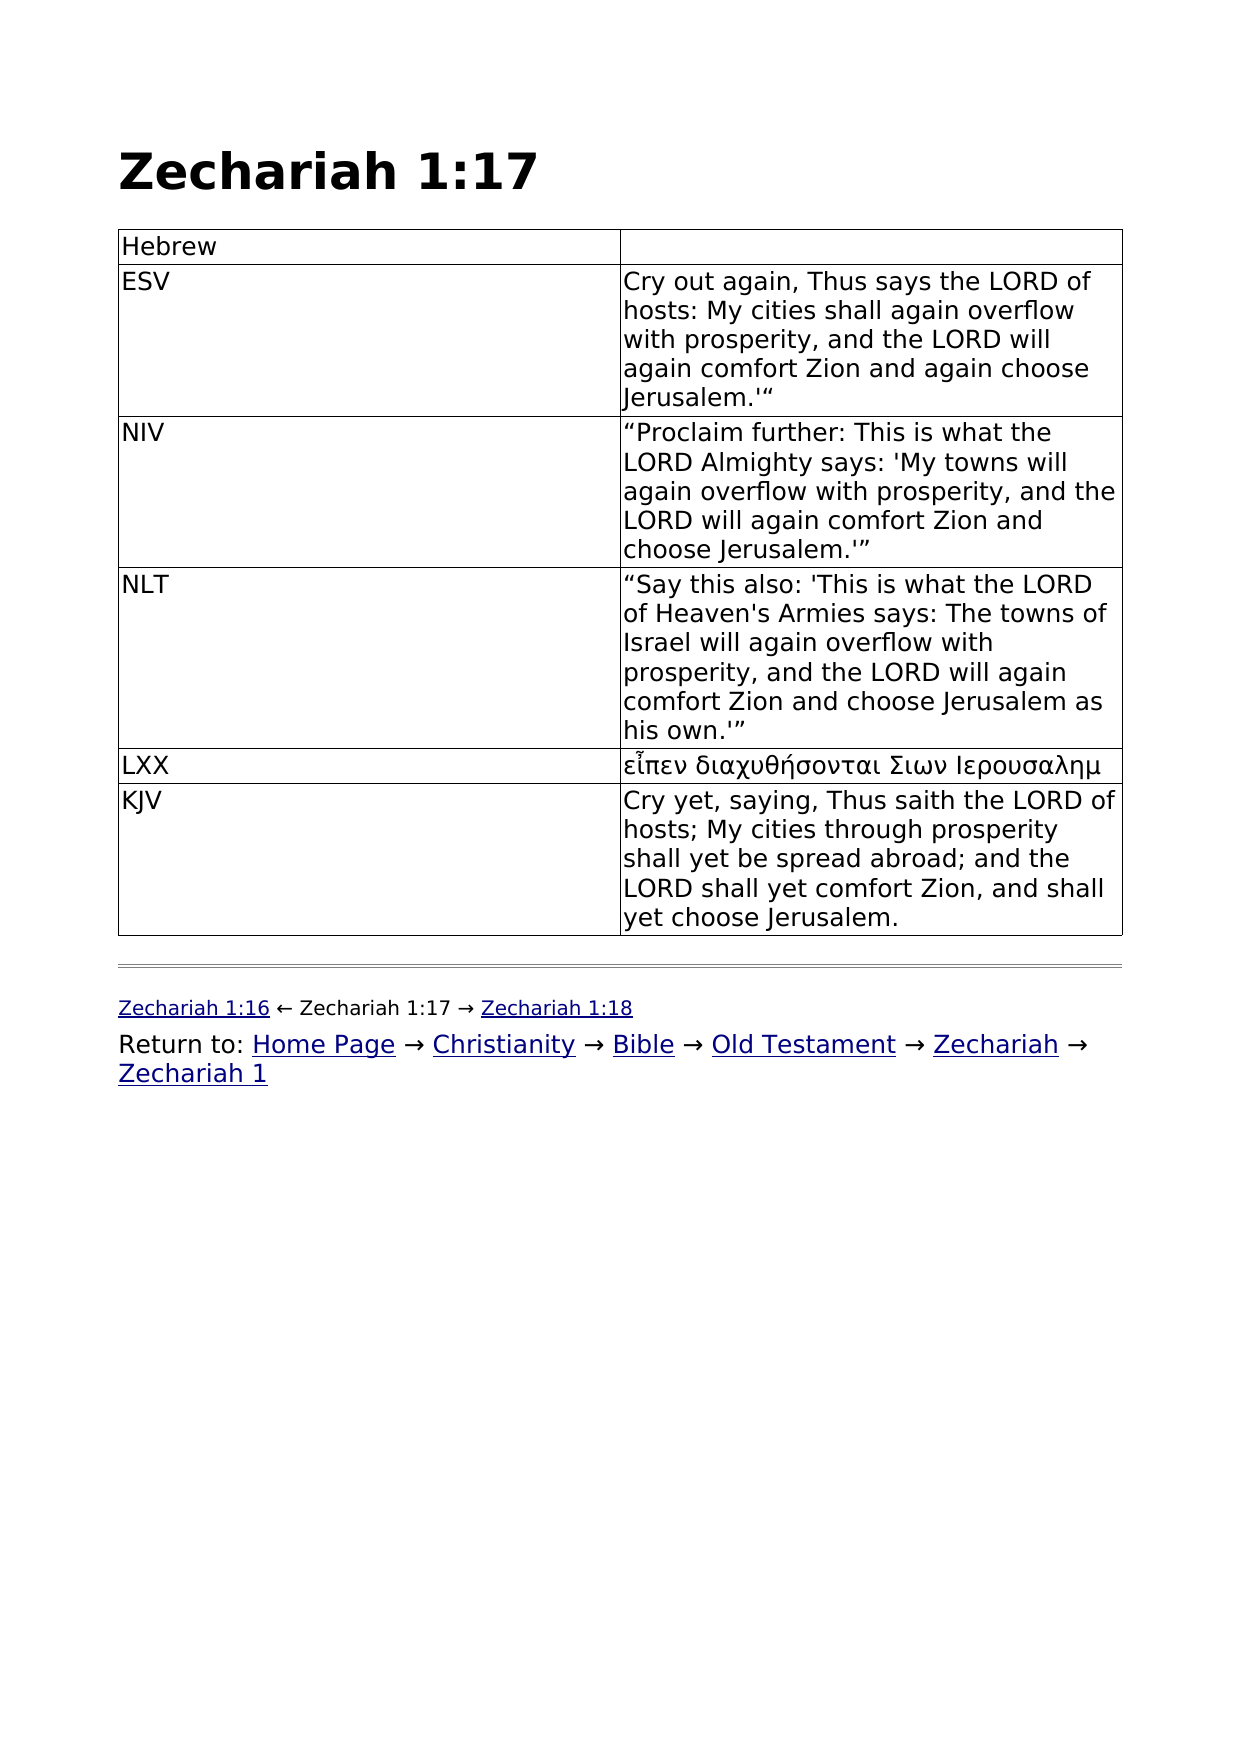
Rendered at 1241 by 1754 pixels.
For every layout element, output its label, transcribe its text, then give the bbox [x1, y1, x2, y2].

table_header [621, 230, 1122, 264]
table_cell Cry yet, saying, Thus saith the LORD of hosts; My cities through prosperity shall yet be spread abroad; and the LORD shall yet comfort Zion, and shall yet choose Jerusalem. [621, 784, 1122, 935]
table_cell Cry out again, Thus says the LORD of hosts: My cities shall again overflow with prosperity, and the LORD will again comfort Zion and again choose Jerusalem.'“ [621, 265, 1122, 416]
table_cell LXX [119, 749, 620, 783]
table_header Hebrew [119, 230, 620, 264]
table_cell “Proclaim further: This is what the LORD Almighty says: 'My towns will again overflow with prosperity, and the LORD will again comfort Zion and choose Jerusalem.'” [621, 417, 1122, 567]
table_cell NIV [119, 417, 620, 567]
table_cell NLT [119, 568, 620, 748]
table_cell “Say this also: 'This is what the LORD of Heaven's Armies says: The towns of Israel will again overflow with prosperity, and the LORD will again comfort Zion and choose Jerusalem as his own.'” [621, 568, 1122, 748]
text Zechariah 1:16 ← Zechariah 1:17 → Zechariah 1:18 [118, 996, 1122, 1030]
table_cell εἶπεν διαχυθήσονται Σιων Ιερουσαλημ [621, 749, 1122, 783]
table_cell KJV [119, 784, 620, 935]
subtitle Zechariah 1:17 [118, 143, 1122, 201]
text Return to: Home Page → Christianity → Bible → Old Testament → Zechariah → Zechariah 1 [118, 1030, 1122, 1089]
table_cell ESV [119, 265, 620, 416]
